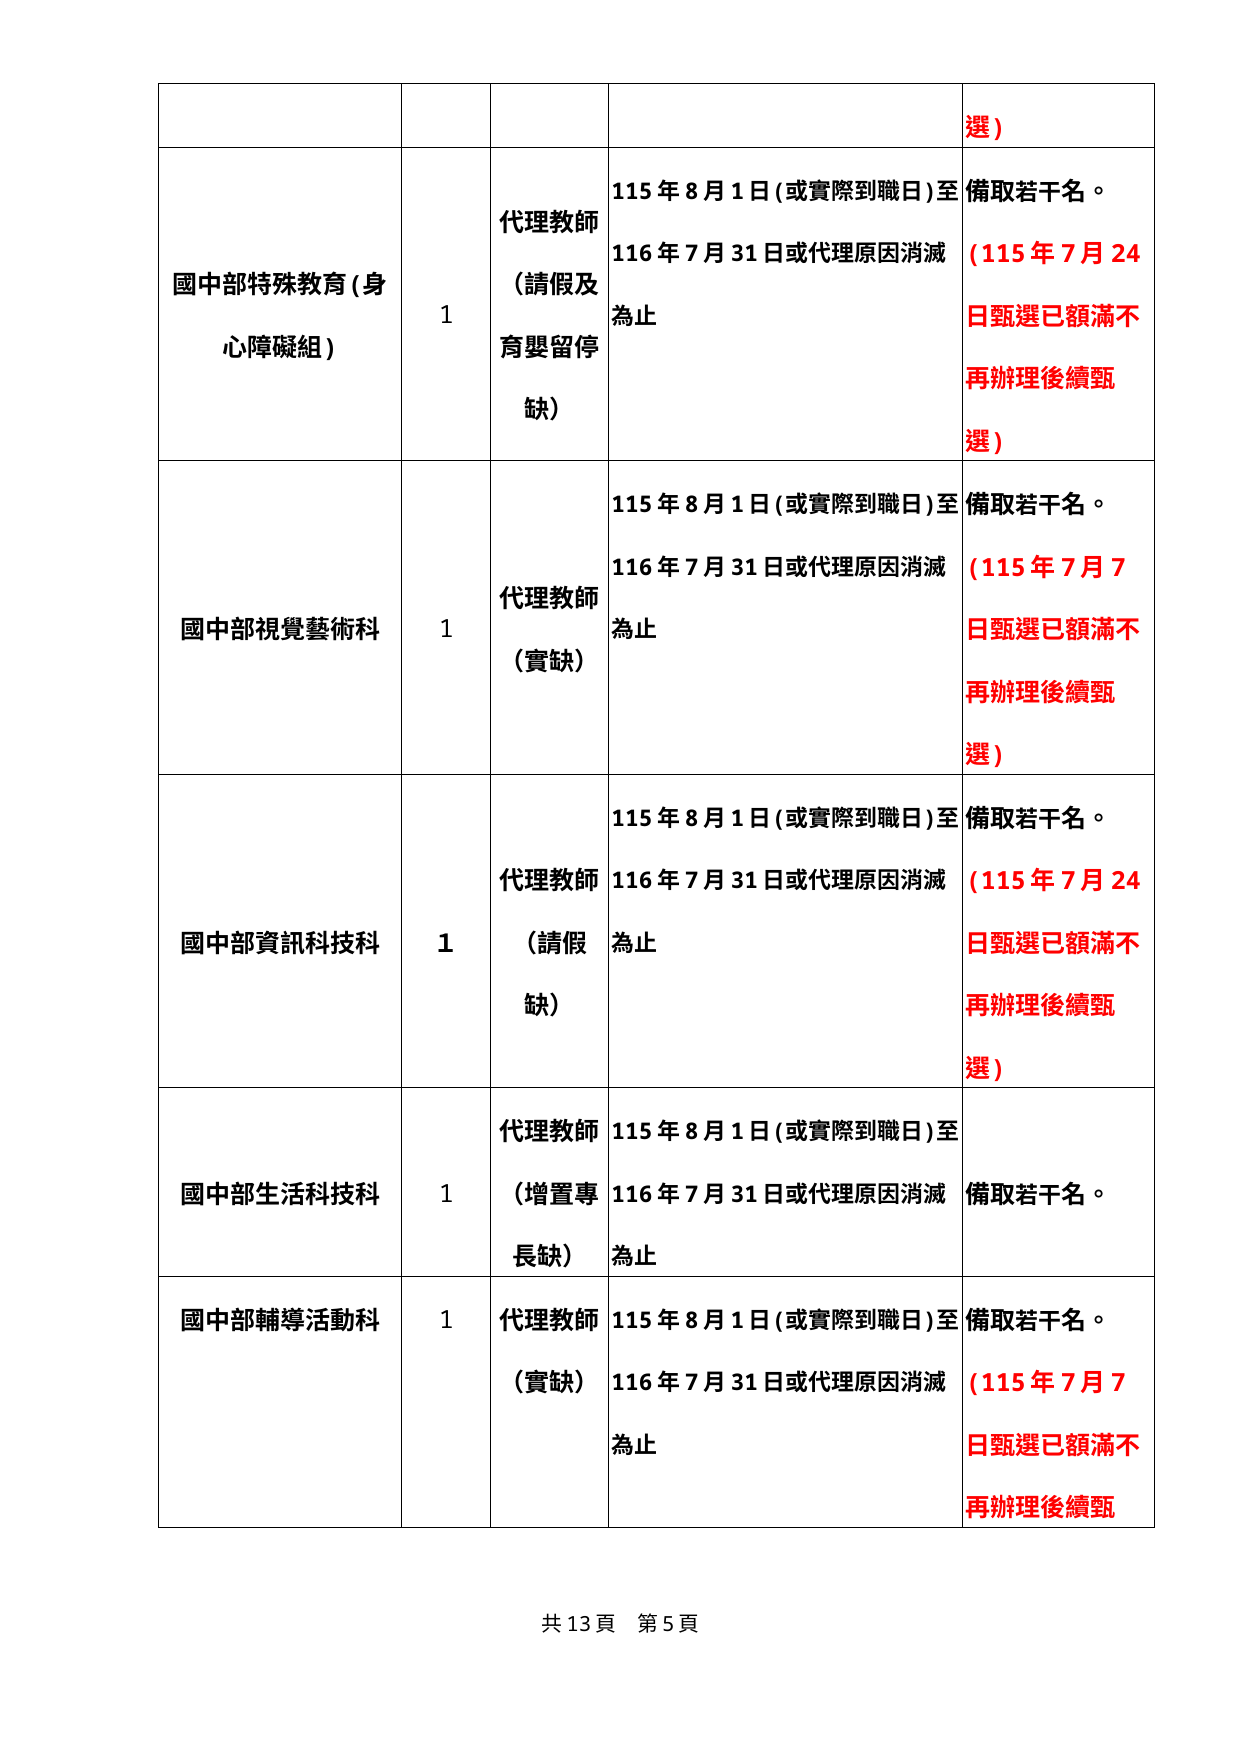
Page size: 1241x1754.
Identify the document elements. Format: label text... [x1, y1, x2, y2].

table_cell 國中部輔導活動科 [159, 1277, 401, 1527]
table_cell 115年8月1日(或實際到職日)至116年7月31日或代理原因消滅為止 [609, 461, 962, 774]
table_cell 備取若干名。(115年7月24日甄選已額滿不再辦理後續甄選) [963, 148, 1154, 460]
table_cell 代理教師 （實缺） [491, 461, 608, 774]
table_cell １ [402, 775, 490, 1087]
table_cell [159, 84, 401, 147]
table_cell 115年8月1日(或實際到職日)至116年7月31日或代理原因消滅為止 [609, 1088, 962, 1276]
table_cell 備取若干名。(115年7月7日甄選已額滿不再辦理後續甄 [963, 1277, 1154, 1527]
table_cell 備取若干名。(115年7月7日甄選已額滿不再辦理後續甄選) [963, 461, 1154, 774]
table_cell 國中部資訊科技科 [159, 775, 401, 1087]
table_cell 備取若干名。 [963, 1088, 1154, 1276]
table_cell 代理教師 （請假缺） [491, 775, 608, 1087]
table_cell [402, 84, 490, 147]
table_cell 代理教師 （增置專長缺） [491, 1088, 608, 1276]
table_cell 備取若干名。(115年7月24日甄選已額滿不再辦理後續甄選) [963, 775, 1154, 1087]
table_cell 選) [963, 84, 1154, 147]
table_cell 代理教師 （實缺） [491, 1277, 608, 1527]
table_cell 115年8月1日(或實際到職日)至116年7月31日或代理原因消滅為止 [609, 775, 962, 1087]
table_cell 國中部生活科技科 [159, 1088, 401, 1276]
table_cell 代理教師 （請假及育嬰留停缺） [491, 148, 608, 460]
table_cell 國中部視覺藝術科 [159, 461, 401, 774]
table_cell 115年8月1日(或實際到職日)至116年7月31日或代理原因消滅為止 [609, 148, 962, 460]
table_cell 1 [402, 1277, 490, 1527]
table_cell [491, 84, 608, 147]
table_cell 1 [402, 461, 490, 774]
table_cell 國中部特殊教育(身心障礙組) [159, 148, 401, 460]
table_cell [609, 84, 962, 147]
table_cell 1 [402, 148, 490, 460]
table_cell 1 [402, 1088, 490, 1276]
table_cell 115年8月1日(或實際到職日)至116年7月31日或代理原因消滅為止 [609, 1277, 962, 1527]
